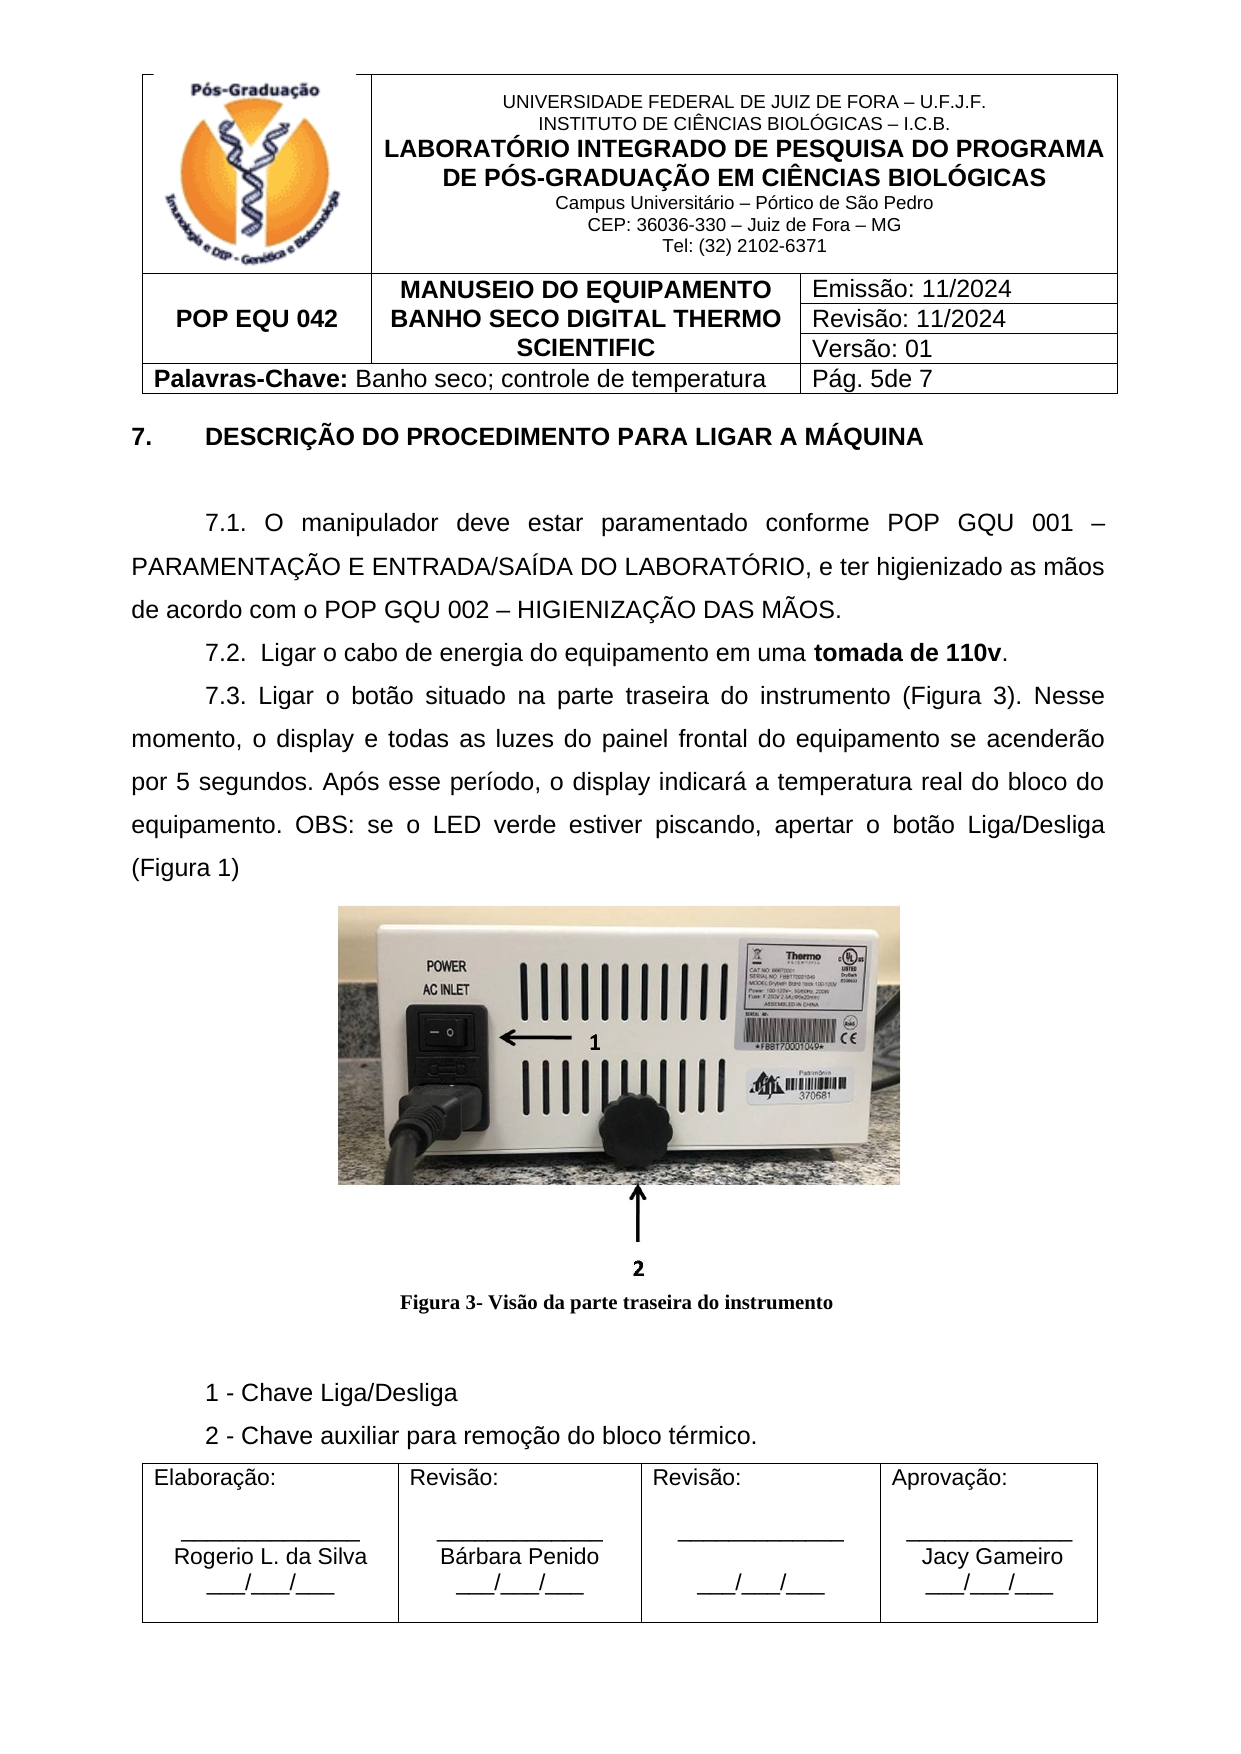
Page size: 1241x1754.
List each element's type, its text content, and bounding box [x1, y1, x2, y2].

text 7.2. Ligar o cabo de energia do equipamento em uma tomada de 110v. [131, 638, 1106, 667]
list DESCRIÇÃO DO PROCEDIMENTO PARA LIGAR A MÁQUINA [131, 422, 1106, 451]
text Figura 3- Visão da parte traseira do instrumento [400, 1289, 847, 1314]
text 2 - Chave auxiliar para remoção do bloco térmico. [131, 1421, 1106, 1449]
text 1 - Chave Liga/Desliga [131, 1377, 1106, 1406]
text [400, 1314, 847, 1334]
text 7.1. O manipulador deve estar paramentado conforme POP GQU 001 – PARAMENTAÇÃO E ENTRADA/SAÍDA DO LABORATÓRIO, e ter higienizado as mãos de acordo com o POP GQU 002 – HIGIENIZAÇÃO DAS MÃOS. [131, 508, 1106, 623]
text 7.3. Ligar o botão situado na parte traseira do instrumento (Figura 3). Nesse momento, o display e todas as luzes do painel frontal do equipamento se acenderão por 5 segundos. Após esse período, o display indicará a temperatura real do bloco do equipamento. OBS: se o LED verde estiver piscando, apertar o botão Liga/Desliga (Figura 1) [131, 681, 1106, 882]
